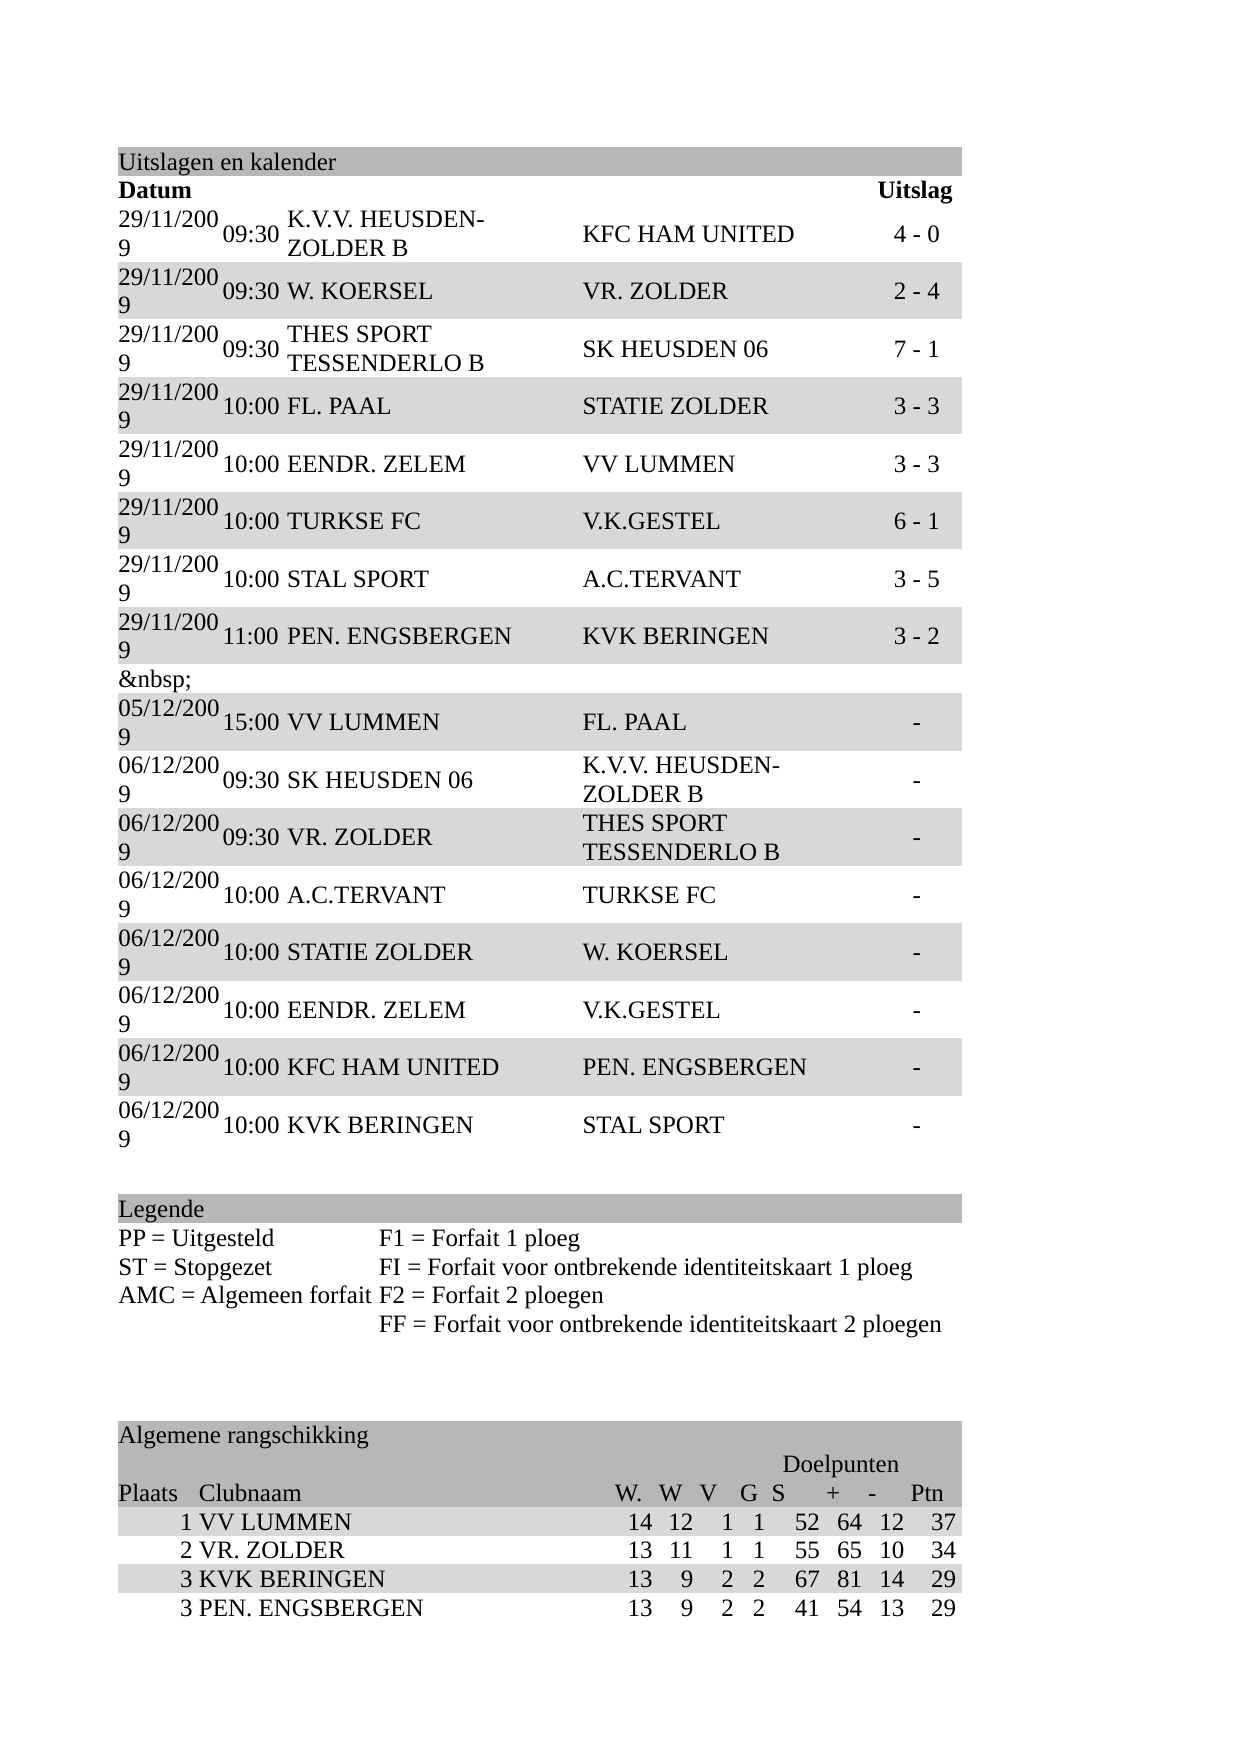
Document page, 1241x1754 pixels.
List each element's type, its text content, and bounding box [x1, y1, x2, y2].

table_cell VV LUMMEN [582, 434, 877, 492]
table_cell [615, 1449, 658, 1478]
table_cell 10:00 [223, 866, 287, 923]
table_cell 12 [659, 1507, 699, 1536]
table_cell 09:30 [223, 751, 287, 808]
table_cell 06/12/2009 [118, 751, 222, 808]
table_cell 15:00 [223, 693, 287, 751]
table_cell W. KOERSEL [582, 923, 877, 981]
table_cell W [659, 1478, 699, 1507]
table_cell 06/12/2009 [118, 866, 222, 923]
table_cell STAL SPORT [582, 1096, 877, 1153]
table_cell 4 - 0 [878, 204, 962, 262]
table_cell KVK BERINGEN [582, 607, 877, 664]
table_cell A.C.TERVANT [287, 866, 582, 923]
table_cell 3 - 5 [878, 549, 962, 607]
table_cell - [878, 808, 962, 866]
table_cell 09:30 [223, 204, 287, 262]
table_cell W. KOERSEL [287, 262, 582, 319]
table_cell KVK BERINGEN [199, 1564, 614, 1593]
table_cell THES SPORT TESSENDERLO B [582, 808, 877, 866]
table_cell W. [615, 1478, 658, 1507]
table_cell KFC HAM UNITED [287, 1038, 582, 1096]
table_cell G [740, 1478, 771, 1507]
table_cell FL. PAAL [582, 693, 877, 751]
table_cell Uitslag [878, 176, 962, 204]
table_cell 10 [868, 1536, 910, 1564]
table_cell STATIE ZOLDER [287, 923, 582, 981]
table_cell 13 [868, 1593, 910, 1622]
table_cell 05/12/2009 [118, 693, 222, 751]
table_cell 64 [826, 1507, 868, 1536]
table_cell FL. PAAL [287, 377, 582, 434]
table_cell EENDR. ZELEM [287, 981, 582, 1038]
table_cell [199, 1449, 614, 1478]
table_cell 10:00 [223, 1096, 287, 1153]
table_cell 9 [659, 1593, 699, 1622]
table_cell &nbsp; [118, 664, 222, 693]
table_cell EENDR. ZELEM [287, 434, 582, 492]
table_cell [287, 664, 582, 693]
table_cell 29/11/2009 [118, 262, 222, 319]
table_cell 55 [771, 1536, 826, 1564]
table_cell - [878, 1038, 962, 1096]
table_cell - [878, 693, 962, 751]
table_cell 1 [699, 1507, 740, 1536]
table_cell 1 [699, 1536, 740, 1564]
table_cell 3 - 3 [878, 434, 962, 492]
table_cell 65 [826, 1536, 868, 1564]
table_cell SK HEUSDEN 06 [287, 751, 582, 808]
table_cell Ptn [910, 1478, 962, 1507]
table_cell 52 [771, 1507, 826, 1536]
table_cell 29/11/2009 [118, 319, 222, 377]
table_cell [910, 1449, 962, 1478]
table_cell 3 [118, 1564, 199, 1593]
table_cell 06/12/2009 [118, 808, 222, 866]
table_cell 2 [740, 1593, 771, 1622]
table_cell 6 - 1 [878, 492, 962, 549]
table_cell F1 = Forfait 1 ploeg FI = Forfait voor ontbrekende identiteitskaart 1 ploeg F2 = Forfait 2 ploegen FF = Forfait voor ontbrekende identiteitskaart 2 ploegen [379, 1223, 962, 1338]
table_cell 06/12/2009 [118, 981, 222, 1038]
table_cell A.C.TERVANT [582, 549, 877, 607]
table_cell 13 [615, 1536, 658, 1564]
table_cell PEN. ENGSBERGEN [199, 1593, 614, 1622]
table_cell 09:30 [223, 262, 287, 319]
table_cell 2 [699, 1593, 740, 1622]
table_cell 3 [118, 1593, 199, 1622]
table_cell TURKSE FC [287, 492, 582, 549]
table_cell STATIE ZOLDER [582, 377, 877, 434]
table_cell V.K.GESTEL [582, 492, 877, 549]
table_cell 2 [699, 1564, 740, 1593]
table_cell K.V.V. HEUSDEN-ZOLDER B [287, 204, 582, 262]
table_cell S [771, 1478, 826, 1507]
table_header Legende [118, 1194, 962, 1223]
table_cell VV LUMMEN [199, 1507, 614, 1536]
table_cell 10:00 [223, 492, 287, 549]
table_cell 13 [615, 1564, 658, 1593]
table_cell 10:00 [223, 923, 287, 981]
table_cell 29/11/2009 [118, 549, 222, 607]
table_cell 29 [910, 1593, 962, 1622]
table_cell 1 [118, 1507, 199, 1536]
table_cell + [826, 1478, 868, 1507]
table_cell 06/12/2009 [118, 1096, 222, 1153]
table_cell 29/11/2009 [118, 434, 222, 492]
table_cell PEN. ENGSBERGEN [582, 1038, 877, 1096]
table_cell 1 [740, 1536, 771, 1564]
table_cell 14 [868, 1564, 910, 1593]
table_cell SK HEUSDEN 06 [582, 319, 877, 377]
table_cell 34 [910, 1536, 962, 1564]
table_cell - [878, 923, 962, 981]
table_cell 29/11/2009 [118, 492, 222, 549]
table_cell - [878, 751, 962, 808]
table_cell THES SPORT TESSENDERLO B [287, 319, 582, 377]
table_cell 7 - 1 [878, 319, 962, 377]
table_cell [878, 664, 962, 693]
table_cell 13 [615, 1593, 658, 1622]
table_cell 29/11/2009 [118, 607, 222, 664]
table_cell - [878, 1096, 962, 1153]
table_cell 12 [868, 1507, 910, 1536]
table_cell 2 - 4 [878, 262, 962, 319]
table_cell 06/12/2009 [118, 923, 222, 981]
table_cell KFC HAM UNITED [582, 204, 877, 262]
table_cell VR. ZOLDER [199, 1536, 614, 1564]
table_cell 14 [615, 1507, 658, 1536]
table_cell VV LUMMEN [287, 693, 582, 751]
table_cell 3 - 3 [878, 377, 962, 434]
table_cell 10:00 [223, 1038, 287, 1096]
table_header Algemene rangschikking [118, 1421, 962, 1449]
table_cell 67 [771, 1564, 826, 1593]
table_cell 09:30 [223, 319, 287, 377]
table_cell 81 [826, 1564, 868, 1593]
table_cell - [878, 866, 962, 923]
table_cell 11 [659, 1536, 699, 1564]
table_cell 29/11/2009 [118, 204, 222, 262]
table_cell 09:30 [223, 808, 287, 866]
table_cell 10:00 [223, 981, 287, 1038]
table_cell V.K.GESTEL [582, 981, 877, 1038]
table_cell 29 [910, 1564, 962, 1593]
table_cell Datum [118, 176, 287, 204]
table_cell 9 [659, 1564, 699, 1593]
table_cell 37 [910, 1507, 962, 1536]
table_cell [740, 1449, 771, 1478]
table_cell VR. ZOLDER [582, 262, 877, 319]
table_cell - [868, 1478, 910, 1507]
table_cell PP = Uitgesteld ST = Stopgezet AMC = Algemeen forfait [118, 1223, 378, 1338]
table_cell 54 [826, 1593, 868, 1622]
table_cell 41 [771, 1593, 826, 1622]
table_cell 06/12/2009 [118, 1038, 222, 1096]
table_cell - [878, 981, 962, 1038]
table_cell PEN. ENGSBERGEN [287, 607, 582, 664]
table_cell 10:00 [223, 549, 287, 607]
table_cell 1 [740, 1507, 771, 1536]
table_cell [659, 1449, 699, 1478]
table_cell V [699, 1478, 740, 1507]
table_cell [582, 664, 877, 693]
table_cell KVK BERINGEN [287, 1096, 582, 1153]
table_cell K.V.V. HEUSDEN-ZOLDER B [582, 751, 877, 808]
table_cell [699, 1449, 740, 1478]
table_cell [118, 1449, 199, 1478]
table_cell [223, 664, 287, 693]
table_header Uitslagen en kalender [118, 147, 962, 176]
table_cell VR. ZOLDER [287, 808, 582, 866]
table_cell Plaats [118, 1478, 199, 1507]
table_cell 11:00 [223, 607, 287, 664]
table_cell 2 [740, 1564, 771, 1593]
table_cell 29/11/2009 [118, 377, 222, 434]
table_cell 2 [118, 1536, 199, 1564]
table_cell Doelpunten [771, 1449, 910, 1478]
table_cell STAL SPORT [287, 549, 582, 607]
table_cell Clubnaam [199, 1478, 614, 1507]
table_cell [287, 176, 877, 204]
table_cell TURKSE FC [582, 866, 877, 923]
table_cell 10:00 [223, 377, 287, 434]
table_cell 10:00 [223, 434, 287, 492]
table_cell 3 - 2 [878, 607, 962, 664]
